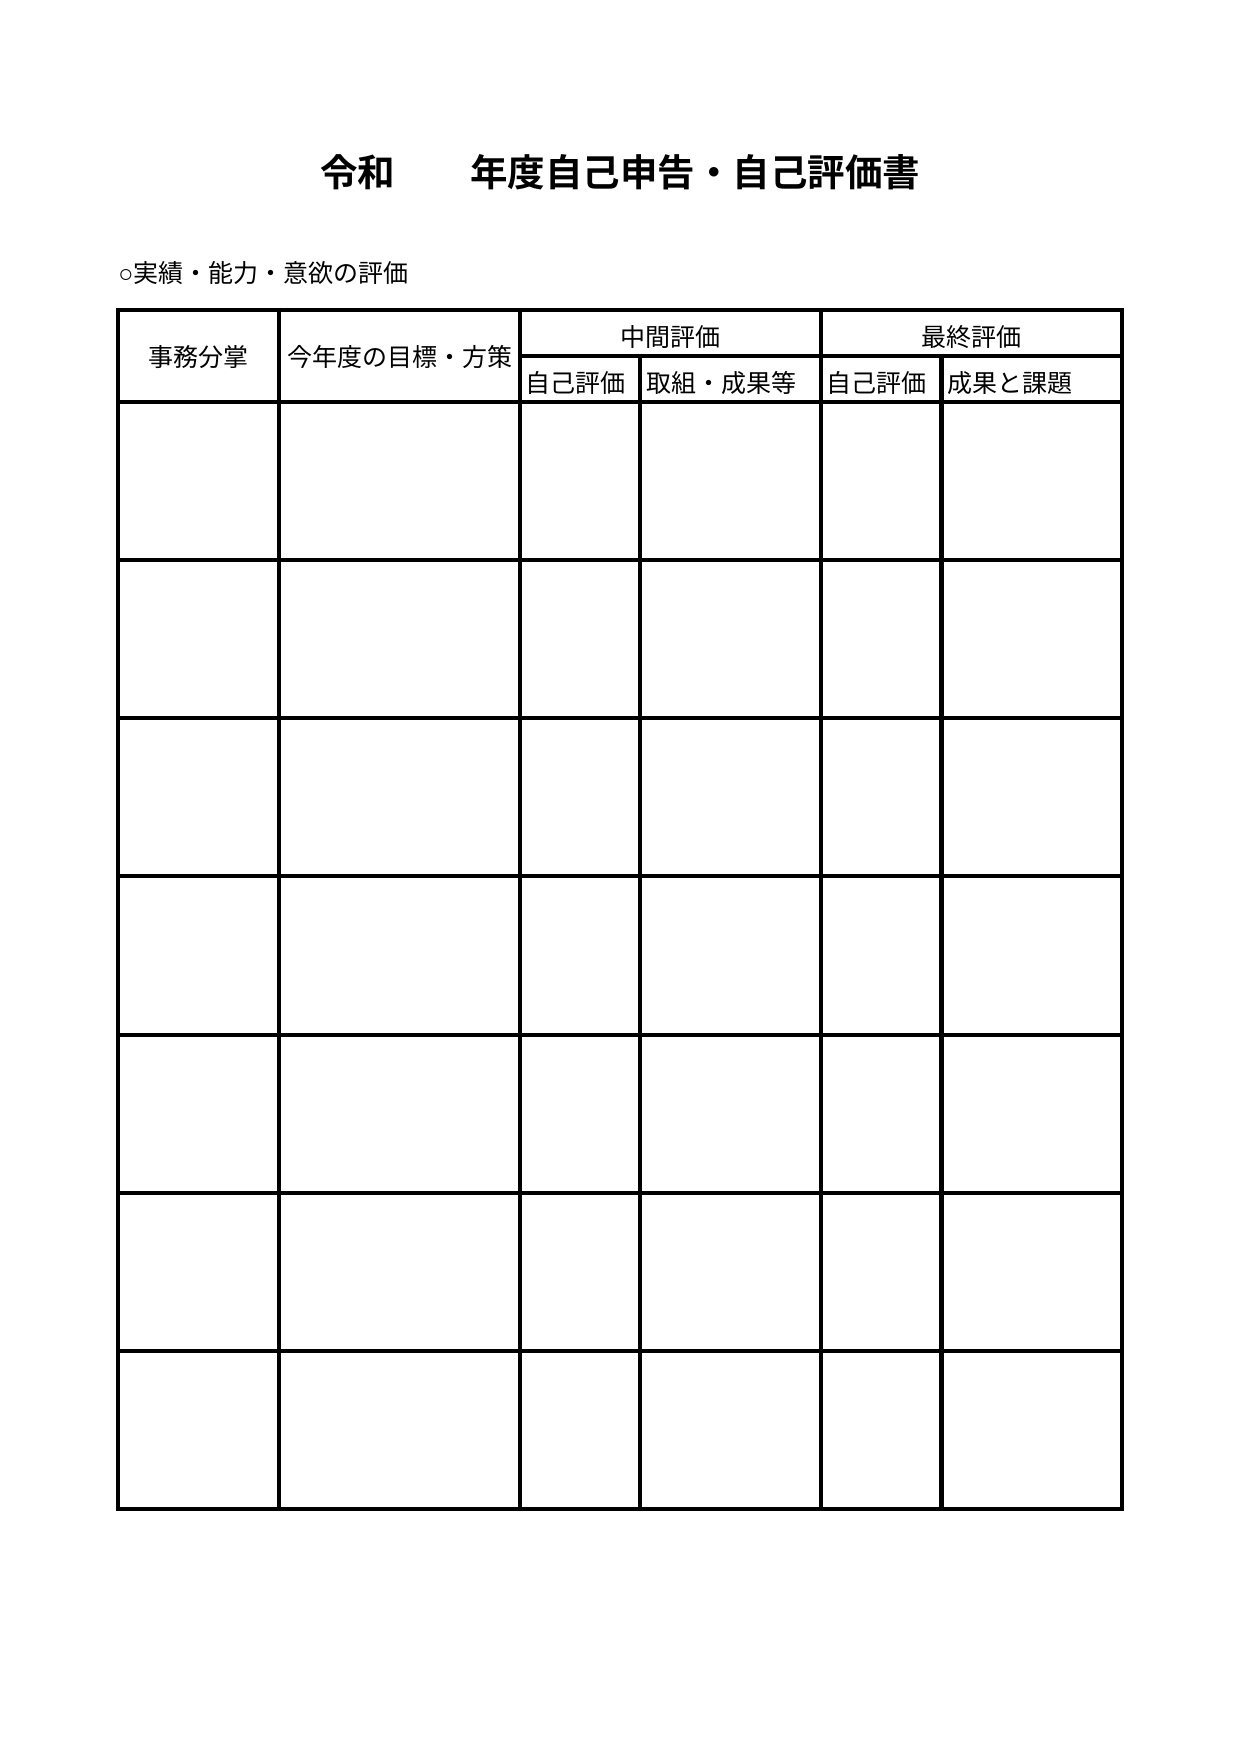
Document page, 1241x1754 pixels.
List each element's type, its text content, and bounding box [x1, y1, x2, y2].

table_cell [944, 404, 1120, 558]
table_cell [642, 1037, 819, 1191]
table_cell 自己評価 [823, 358, 939, 399]
table_cell [823, 404, 939, 558]
table_cell [823, 1195, 939, 1349]
table_cell [642, 720, 819, 874]
table_cell [281, 878, 518, 1032]
table_cell [944, 1195, 1120, 1349]
table_cell [642, 404, 819, 558]
table_cell [281, 1353, 518, 1507]
table_cell [522, 878, 638, 1032]
table_cell [522, 720, 638, 874]
table_cell [642, 1195, 819, 1349]
table_cell [120, 1195, 277, 1349]
table_header 今年度の目標・方策 [281, 312, 518, 399]
table_cell [522, 1353, 638, 1507]
table_cell [642, 562, 819, 716]
table_cell [281, 720, 518, 874]
table_cell [823, 878, 939, 1032]
table_cell [642, 878, 819, 1032]
table_cell [944, 878, 1120, 1032]
table_cell [120, 404, 277, 558]
table_header 最終評価 [823, 312, 1120, 353]
table_cell [944, 1353, 1120, 1507]
table_cell 自己評価 [522, 358, 638, 399]
table_cell [642, 1353, 819, 1507]
table_cell [823, 1037, 939, 1191]
table_cell [120, 1037, 277, 1191]
table_cell [522, 404, 638, 558]
text ○実績・能力・意欲の評価 [118, 253, 1122, 289]
table_cell [823, 720, 939, 874]
table_cell [281, 1195, 518, 1349]
table_cell [281, 404, 518, 558]
table_cell [120, 1353, 277, 1507]
table_cell [120, 562, 277, 716]
table_cell [823, 1353, 939, 1507]
table_cell [522, 562, 638, 716]
table_cell [120, 720, 277, 874]
table_cell [944, 1037, 1120, 1191]
table_cell 成果と課題 [944, 358, 1120, 399]
table_header 中間評価 [522, 312, 819, 353]
table_header 事務分掌 [120, 312, 277, 399]
title 令和 年度自己申告・自己評価書 [118, 143, 1122, 197]
table_cell [522, 1195, 638, 1349]
table_cell [823, 562, 939, 716]
table_cell [120, 878, 277, 1032]
table_cell 取組・成果等 [642, 358, 819, 399]
table_cell [281, 562, 518, 716]
table_cell [522, 1037, 638, 1191]
table_cell [281, 1037, 518, 1191]
table_cell [944, 720, 1120, 874]
table_cell [944, 562, 1120, 716]
